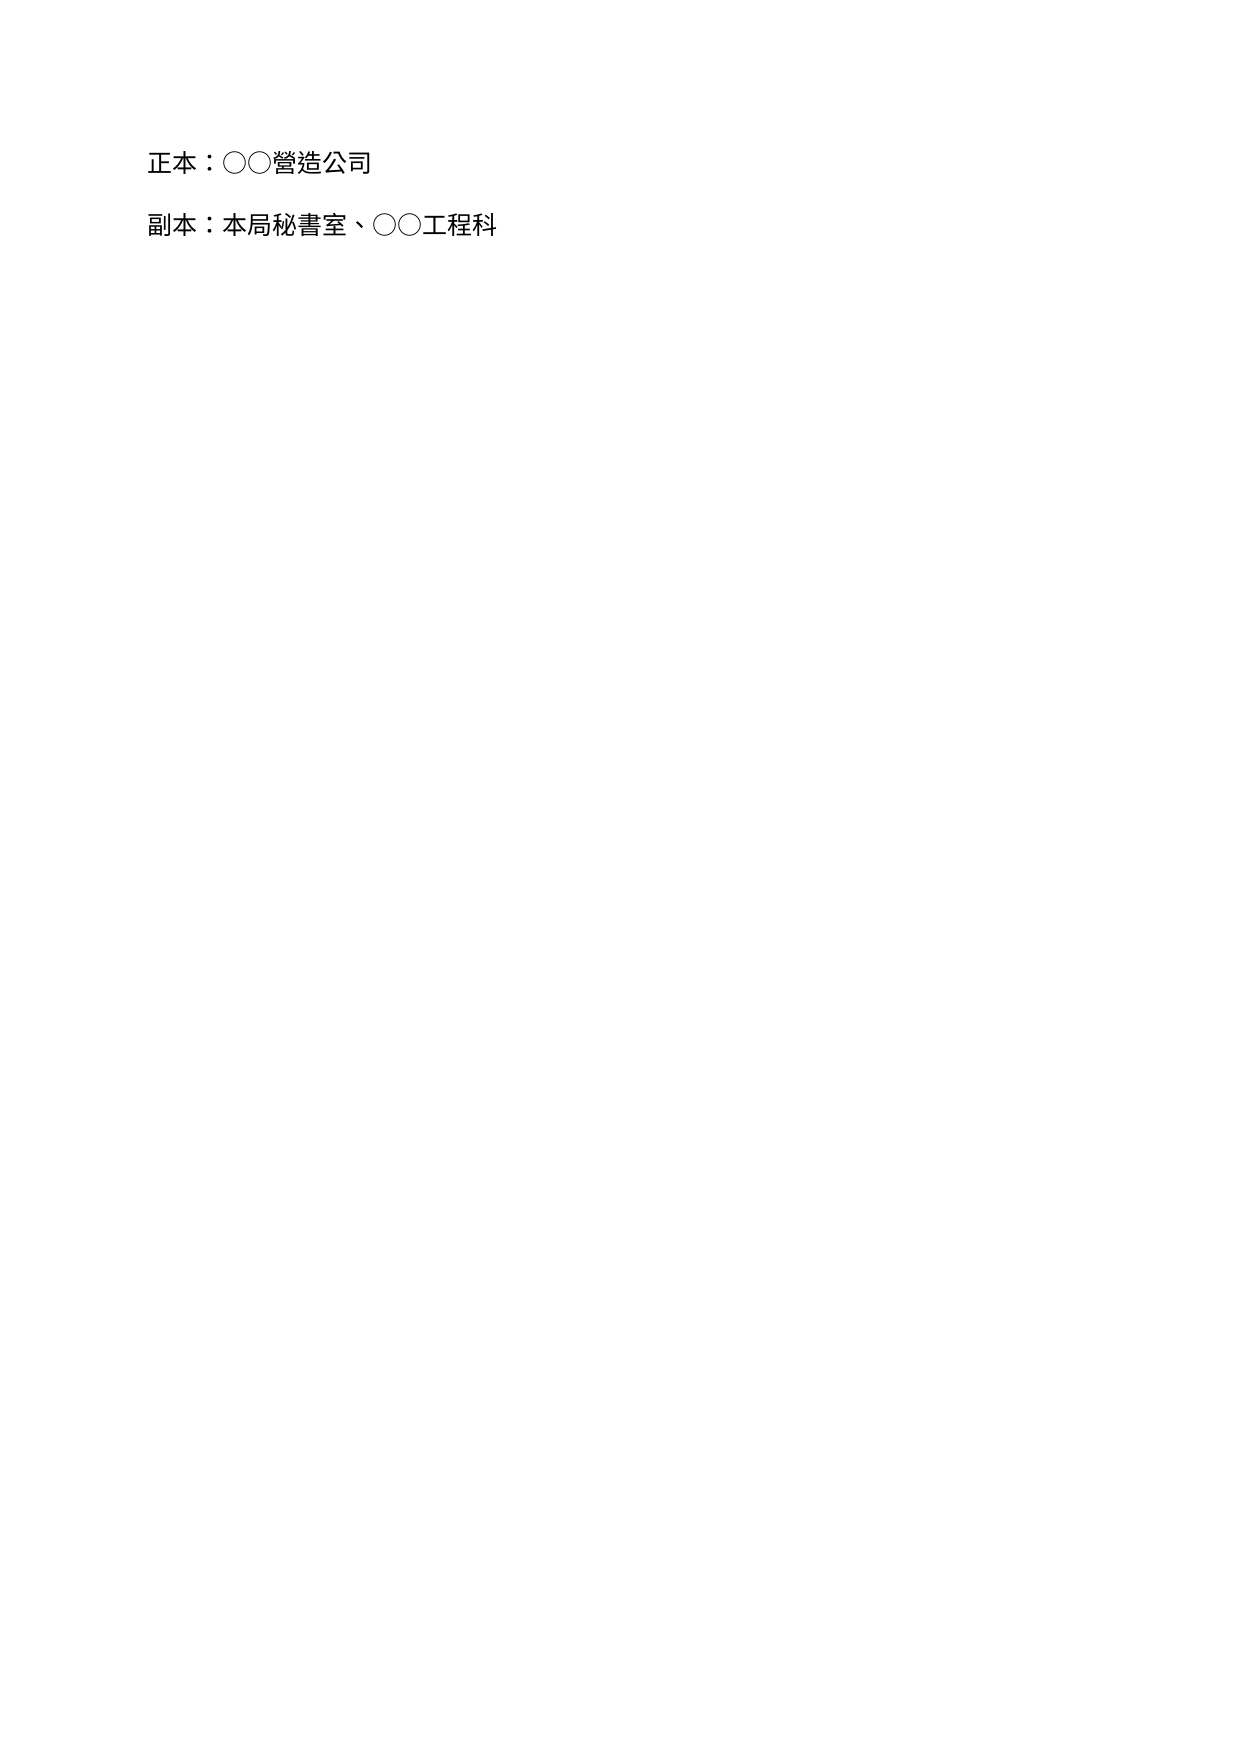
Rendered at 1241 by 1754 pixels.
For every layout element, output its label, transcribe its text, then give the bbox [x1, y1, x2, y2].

text 副本：本局秘書室、○○工程科 [148, 182, 1092, 244]
text 正本：○○營造公司 [148, 119, 1092, 182]
